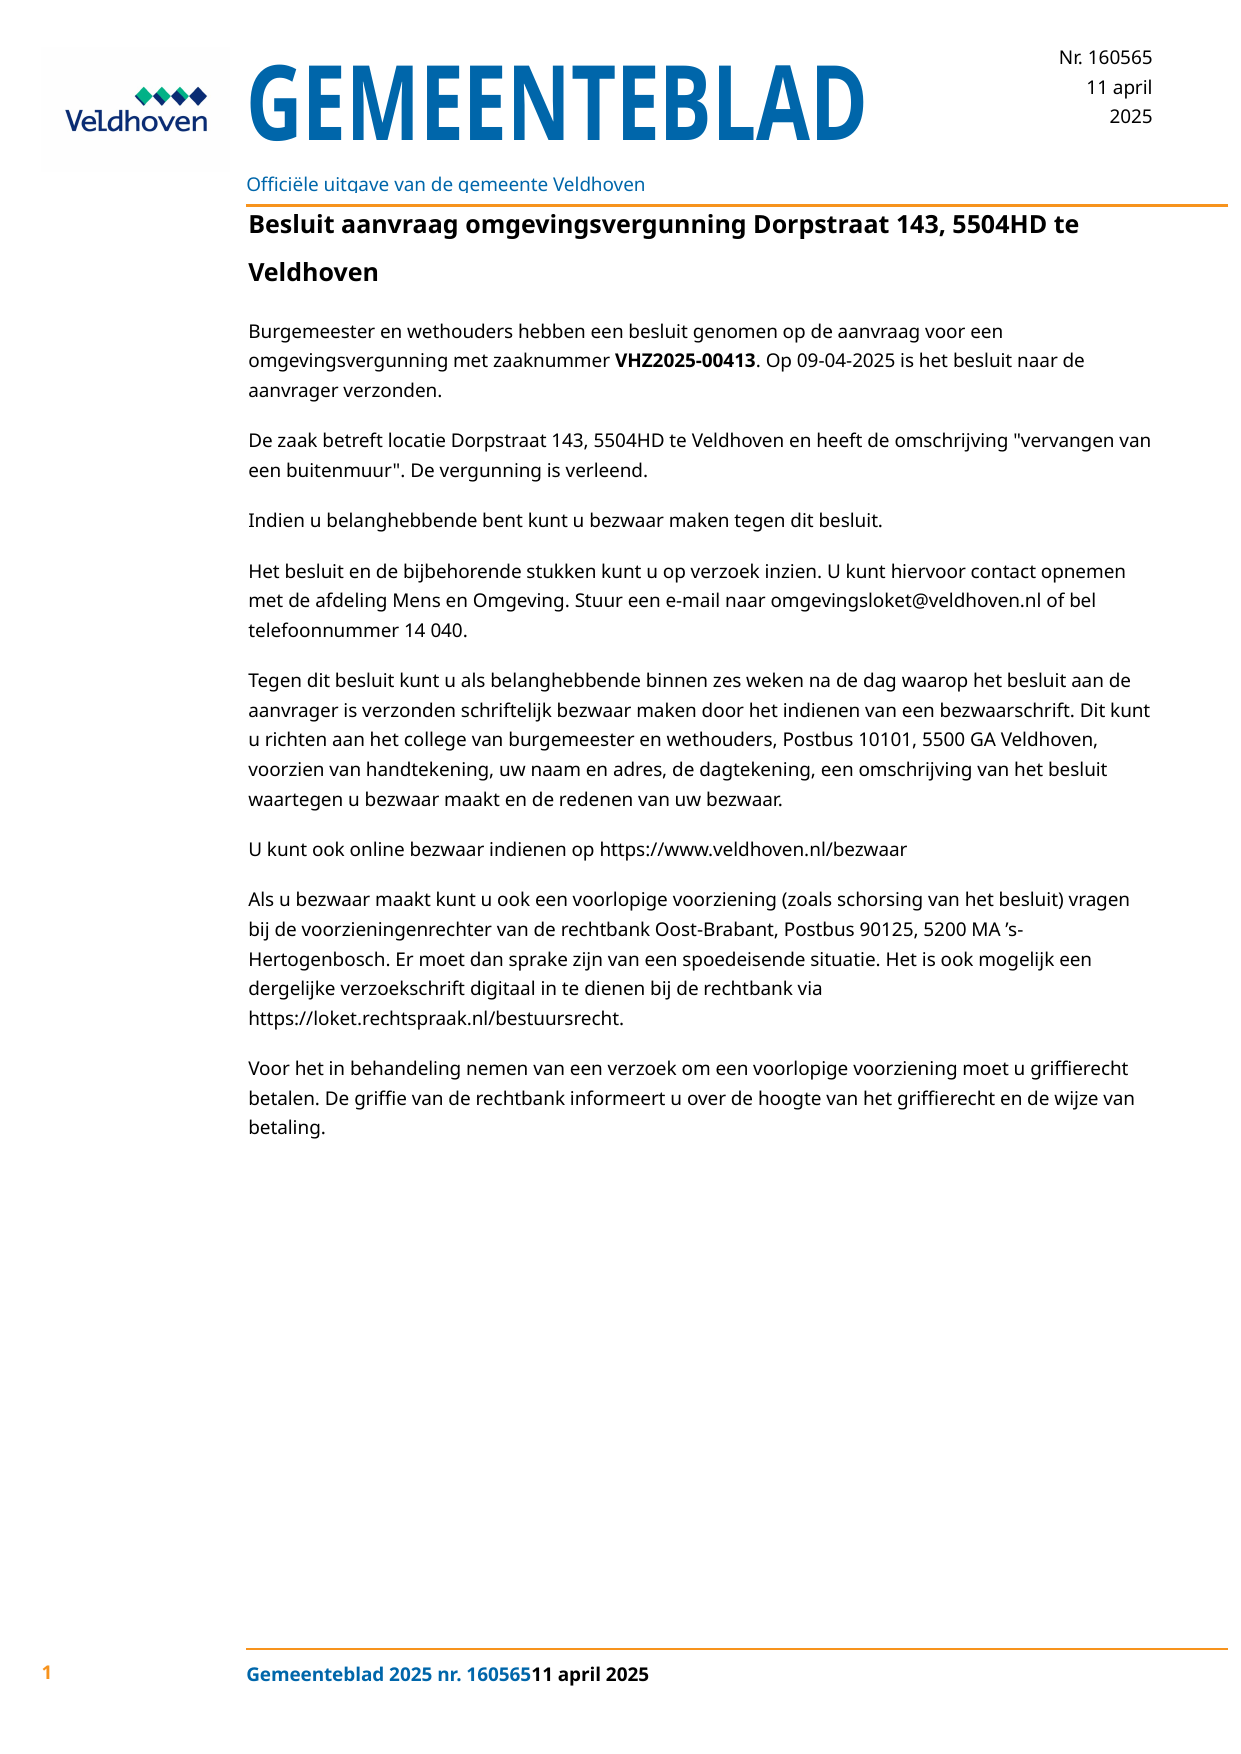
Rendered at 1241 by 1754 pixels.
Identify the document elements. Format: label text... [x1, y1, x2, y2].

text Het besluit en de bijbehorende stukken kunt u op verzoek inzien. U kunt hiervoor contact opnemen met de afdeling Mens en Omgeving. Stuur een e-mail naar omgevingsloket@veldhoven.nl of bel telefoonnummer 14 040. [248, 558, 1152, 643]
text Besluit aanvraag omgevingsvergunning Dorpstraat 143, 5504HD te Veldhoven [248, 207, 1152, 288]
text De zaak betreft locatie Dorpstraat 143, 5504HD te Veldhoven en heeft de omschrijving "vervangen van een buitenmuur". De vergunning is verleend. [248, 427, 1152, 483]
picture [41, 47, 231, 172]
text Als u bezwaar maakt kunt u ook een voorlopige voorziening (zoals schorsing van het besluit) vragen bij de voorzieningenrechter van de rechtbank Oost-Brabant, Postbus 90125, 5200 MA ’s-Hertogenbosch. Er moet dan sprake zijn van een spoedeisende situatie. Het is ook mogelijk een dergelijke verzoekschrift digitaal in te dienen bij de rechtbank via https://loket.rechtspraak.nl/bestuursrecht. [248, 887, 1152, 1031]
text Voor het in behandeling nemen van een verzoek om een voorlopige voorziening moet u griffierecht betalen. De griffie van de rechtbank informeert u over de hoogte van het griffierecht en de wijze van betaling. [248, 1055, 1152, 1140]
text Indien u belanghebbende bent kunt u bezwaar maken tegen dit besluit. [248, 507, 1152, 533]
text U kunt ook online bezwaar indienen op https://www.veldhoven.nl/bezwaar [248, 836, 1152, 862]
text Tegen dit besluit kunt u als belanghebbende binnen zes weken na de dag waarop het besluit aan de aanvrager is verzonden schriftelijk bezwaar maken door het indienen van een bezwaarschrift. Dit kunt u richten aan het college van burgemeester en wethouders, Postbus 10101, 5500 GA Veldhoven, voorzien van handtekening, uw naam en adres, de dagtekening, een omschrijving van het besluit waartegen u bezwaar maakt en de redenen van uw bezwaar. [248, 667, 1152, 812]
text Burgemeester en wethouders hebben een besluit genomen op de aanvraag voor een omgevingsvergunning met zaaknummer VHZ2025-00413. Op 09-04-2025 is het besluit naar de aanvrager verzonden. [248, 318, 1152, 403]
